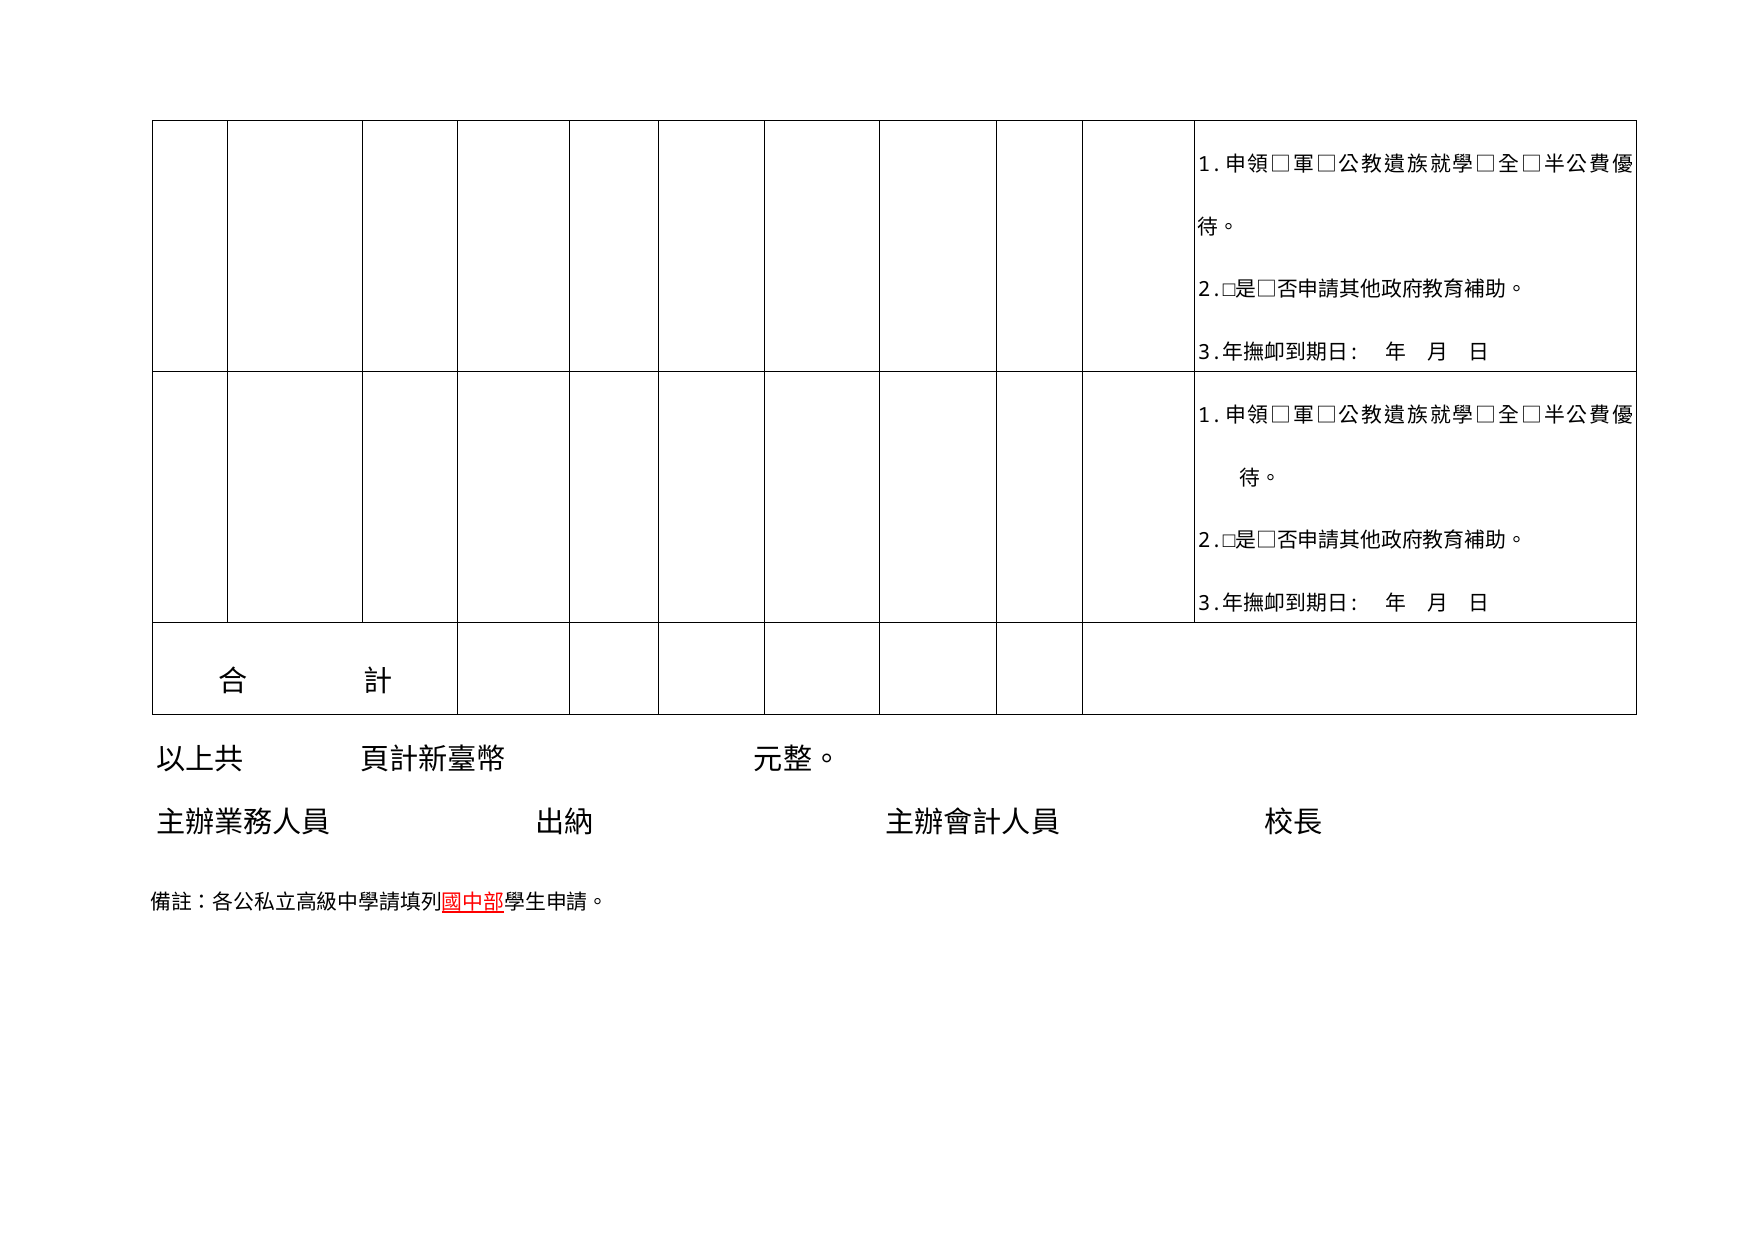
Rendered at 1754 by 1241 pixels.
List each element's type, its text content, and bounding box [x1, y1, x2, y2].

table_cell [228, 372, 362, 622]
table_cell [880, 623, 996, 714]
table_cell [765, 121, 879, 371]
table_cell [659, 121, 764, 371]
table_cell [363, 372, 457, 622]
table_cell [659, 372, 764, 622]
table_cell [458, 121, 569, 371]
table_cell 1.申領□軍□公教遺族就學□全□半公費優待。 2.□是□否申請其他政府教育補助。 3.年撫卹到期日: 年 月 日 [1195, 372, 1636, 622]
table_cell 1.申領□軍□公教遺族就學□全□半公費優待。 2.□是□否申請其他政府教育補助。 3.年撫卹到期日: 年 月 日 [1195, 121, 1636, 371]
table_cell [997, 121, 1082, 371]
table_cell [153, 121, 227, 371]
table_cell [458, 372, 569, 622]
table_cell 合 計 [153, 623, 457, 714]
table_cell [880, 372, 996, 622]
table_cell [570, 623, 658, 714]
table_cell [765, 372, 879, 622]
table_cell 以上共 頁計新臺幣 元整。 主辦業務人員 出納 主辦會計人員 校長 [153, 715, 1637, 840]
table_cell [570, 121, 658, 371]
table_cell [765, 623, 879, 714]
table_cell [458, 623, 569, 714]
table_cell [153, 372, 227, 622]
table_cell [228, 121, 362, 371]
table_cell [997, 623, 1082, 714]
table_cell [570, 372, 658, 622]
table_cell [997, 372, 1082, 622]
table_cell [363, 121, 457, 371]
table_cell [1083, 372, 1194, 622]
text 備註：各公私立高級中學請填列國中部學生申請。 [150, 859, 1604, 921]
table_cell [659, 623, 764, 714]
table_cell [1083, 623, 1636, 714]
table_cell [880, 121, 996, 371]
table_cell [1083, 121, 1194, 371]
